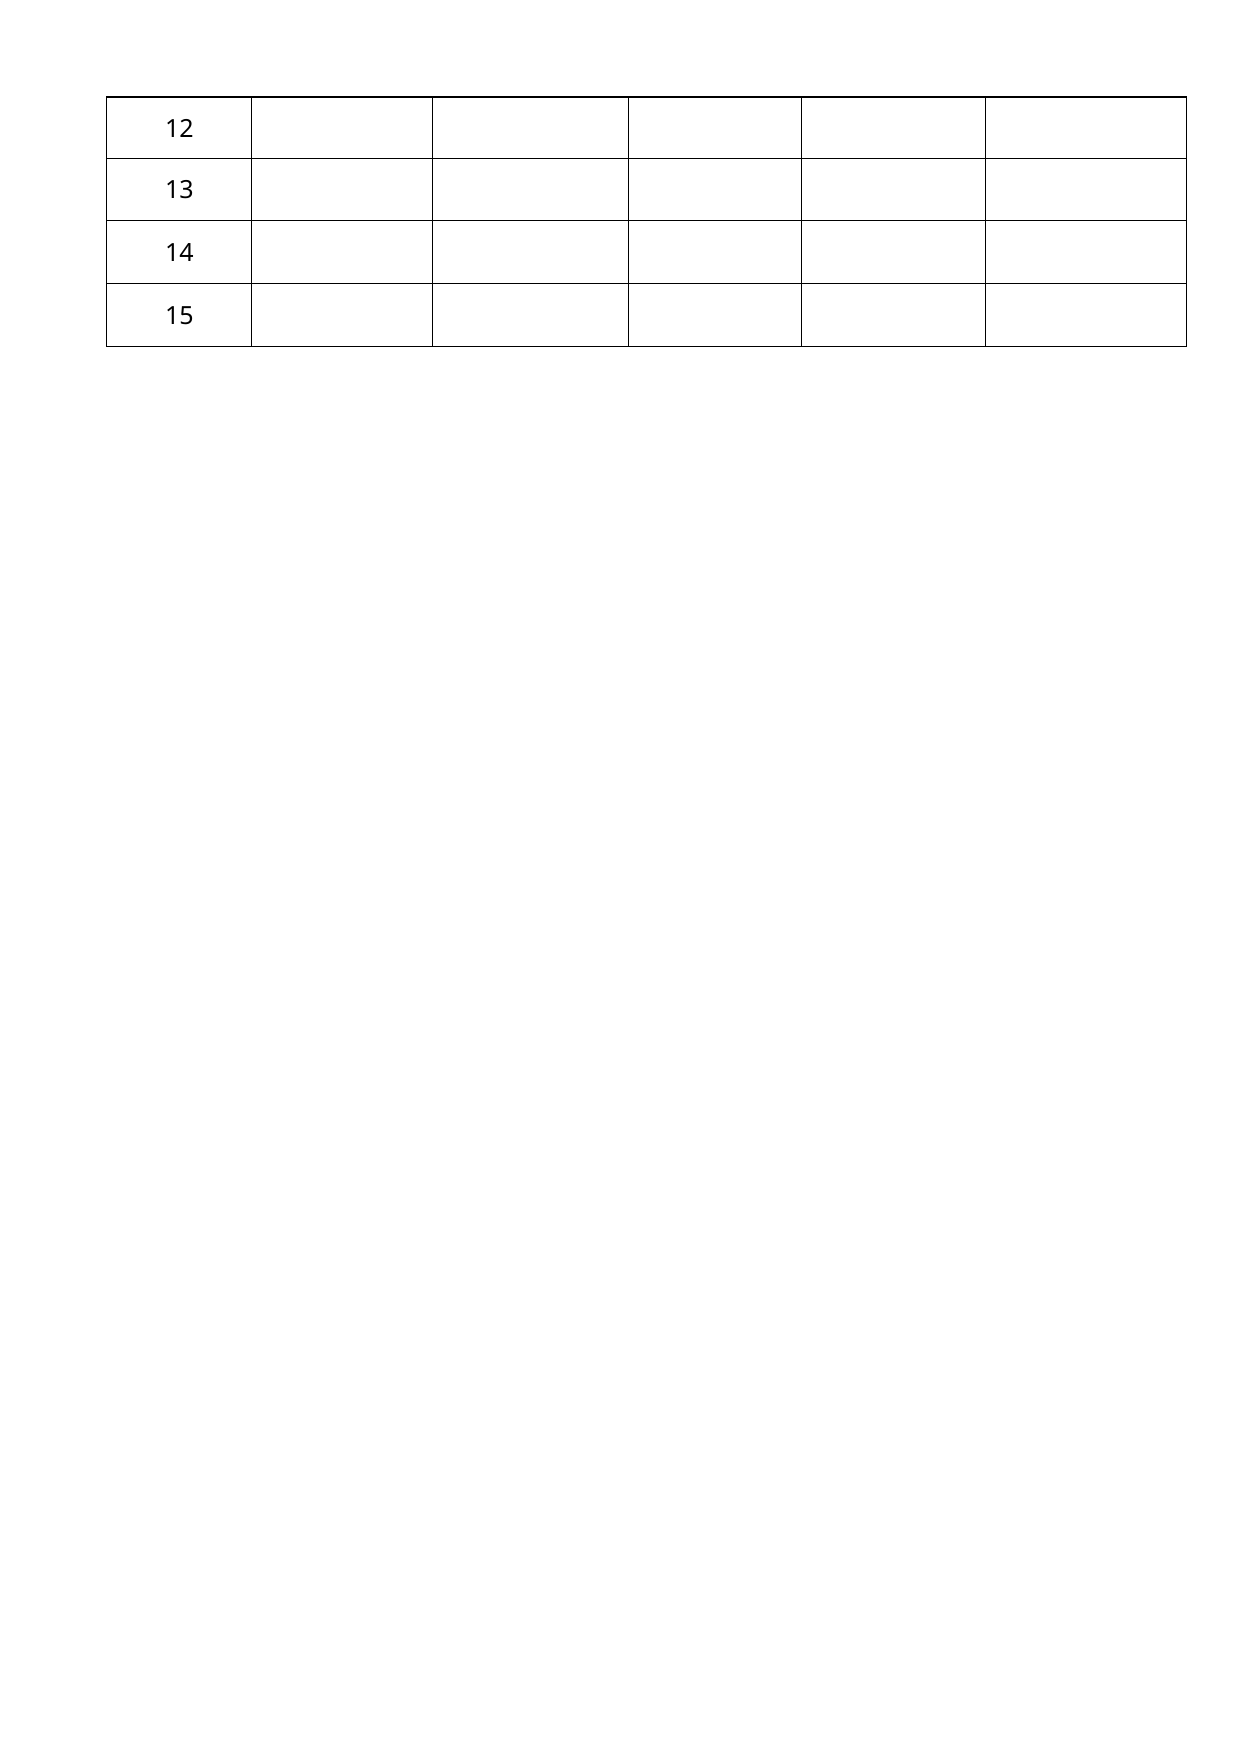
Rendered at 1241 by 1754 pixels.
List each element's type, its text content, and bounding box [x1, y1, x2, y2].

table_cell [986, 221, 1186, 283]
table_cell 13 [107, 159, 251, 219]
table_cell [802, 221, 985, 283]
table_cell [629, 98, 801, 158]
table_cell [252, 98, 432, 158]
table_cell [629, 159, 801, 219]
table_cell [433, 159, 628, 219]
table_cell [252, 284, 432, 346]
table_cell [986, 98, 1186, 158]
table_cell 15 [107, 284, 251, 346]
table_cell [433, 98, 628, 158]
table_cell [629, 284, 801, 346]
table_cell 12 [107, 98, 251, 158]
table_cell [629, 221, 801, 283]
table_cell [802, 159, 985, 219]
table_cell [433, 221, 628, 283]
table_cell [802, 284, 985, 346]
table_cell [986, 159, 1186, 219]
table_cell [252, 221, 432, 283]
table_cell [252, 159, 432, 219]
table_cell [986, 284, 1186, 346]
table_cell [433, 284, 628, 346]
table_cell 14 [107, 221, 251, 283]
table_cell [802, 98, 985, 158]
